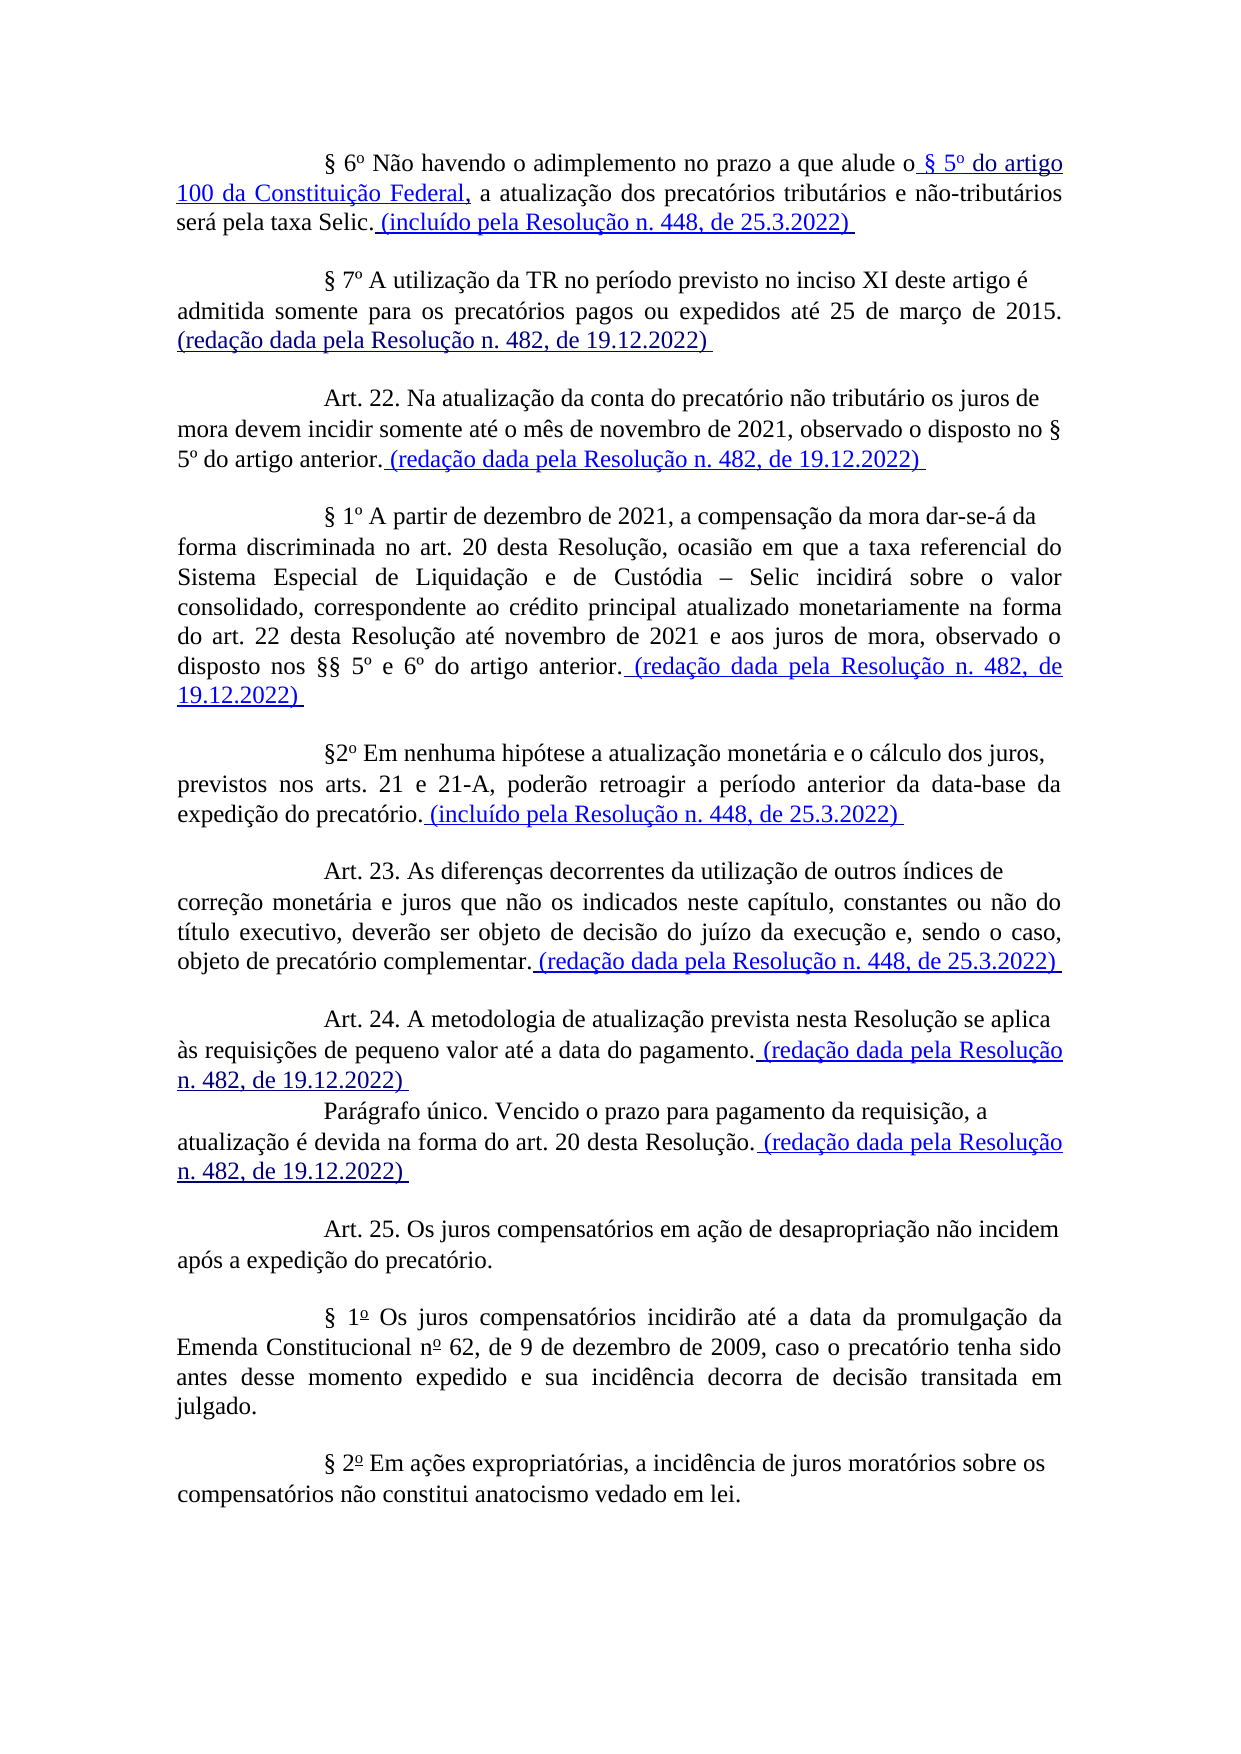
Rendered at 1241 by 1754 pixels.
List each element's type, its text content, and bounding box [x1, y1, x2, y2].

text correção monetária e juros que não os indicados neste capítulo, constantes ou não do título executivo, deverão ser objeto de decisão do juízo da execução e, sendo o caso, objeto de precatório complementar. (redação dada pela Resolução n. 448, de 25.3.2022) [177, 887, 1063, 975]
text previstos nos arts. 21 e 21-A, poderão retroagir a período anterior da data-base da expedição do precatório. (incluído pela Resolução n. 448, de 25.3.2022) [177, 769, 1063, 827]
text Parágrafo único. Vencido o prazo para pagamento da requisição, a [323, 1096, 1063, 1124]
text § 1o Os juros compensatórios incidirão até a data da promulgação da Emenda Constitucional no 62, de 9 de dezembro de 2009, caso o precatório tenha sido antes desse momento expedido e sua incidência decorra de decisão transitada em julgado. [176, 1302, 1063, 1420]
text após a expedição do precatório. [177, 1245, 1063, 1274]
text às requisições de pequeno valor até a data do pagamento. (redação dada pela Resolução n. 482, de 19.12.2022) [177, 1035, 1063, 1093]
text Art. 25. Os juros compensatórios em ação de desapropriação não incidem [323, 1214, 1063, 1243]
text § 2o Em ações expropriatórias, a incidência de juros moratórios sobre os [323, 1448, 1063, 1477]
text Art. 22. Na atualização da conta do precatório não tributário os juros de [323, 383, 1063, 412]
text Art. 24. A metodologia de atualização prevista nesta Resolução se aplica [323, 1004, 1063, 1033]
text admitida somente para os precatórios pagos ou expedidos até 25 de março de 2015. (redação dada pela Resolução n. 482, de 19.12.2022) [177, 296, 1063, 354]
text Art. 23. As diferenças decorrentes da utilização de outros índices de [323, 856, 1063, 885]
text forma discriminada no art. 20 desta Resolução, ocasião em que a taxa referencial do Sistema Especial de Liquidação e de Custódia – Selic incidirá sobre o valor consolidado, correspondente ao crédito principal atualizado monetariamente na forma do art. 22 desta Resolução até novembro de 2021 e aos juros de mora, observado o disposto nos §§ 5º e 6º do artigo anterior. (redação dada pela Resolução n. 482, de 19.12.2022) [177, 532, 1063, 709]
text compensatórios não constitui anatocismo vedado em lei. [177, 1479, 1063, 1508]
text atualização é devida na forma do art. 20 desta Resolução. (redação dada pela Resolução n. 482, de 19.12.2022) [177, 1127, 1063, 1185]
text § 6o Não havendo o adimplemento no prazo a que alude o § 5o do artigo 100 da Constituição Federal, a atualização dos precatórios tributários e não-tributários será pela taxa Selic. (incluído pela Resolução n. 448, de 25.3.2022) [176, 148, 1063, 236]
text § 1º A partir de dezembro de 2021, a compensação da mora dar-se-á da [323, 501, 1063, 530]
text §2o Em nenhuma hipótese a atualização monetária e o cálculo dos juros, [323, 738, 1063, 767]
text § 7º A utilização da TR no período previsto no inciso XI deste artigo é [323, 265, 1063, 294]
text mora devem incidir somente até o mês de novembro de 2021, observado o disposto no § 5º do artigo anterior. (redação dada pela Resolução n. 482, de 19.12.2022) [177, 414, 1063, 473]
